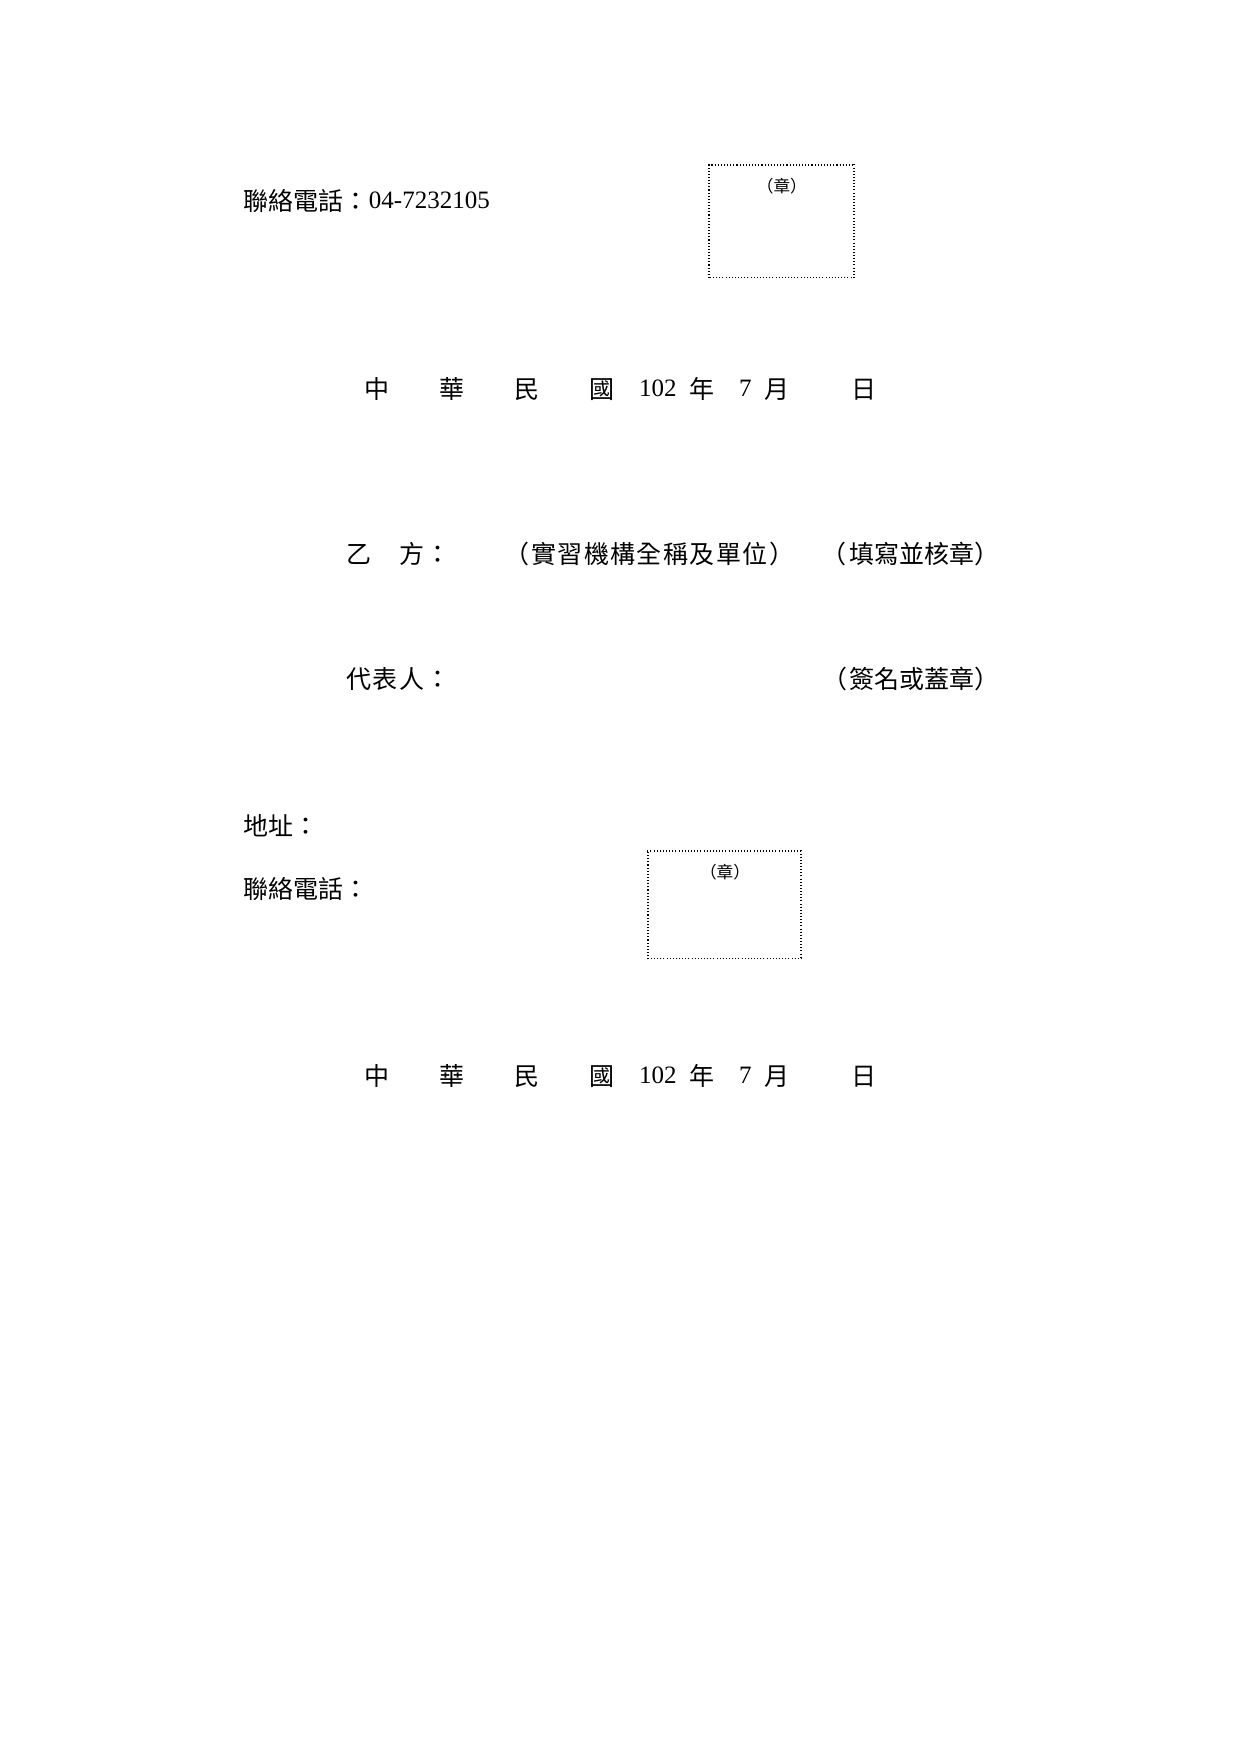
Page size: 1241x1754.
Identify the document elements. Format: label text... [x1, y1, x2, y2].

text 地址： [187, 783, 1053, 846]
text （章） [664, 859, 785, 883]
text 代表人： （簽名或蓋章） [187, 658, 1053, 696]
text （章） [725, 173, 838, 197]
text 聯絡電話： [187, 846, 1053, 959]
text 聯絡電話：04-7232105 [187, 158, 1053, 278]
text 乙 方： （實習機構全稱及單位） （填寫並核章） [187, 533, 1053, 571]
text 中 華 民 國 102 年 7 月 日 [187, 1033, 1053, 1096]
text 中 華 民 國 102 年 7 月 日 [187, 346, 1053, 408]
